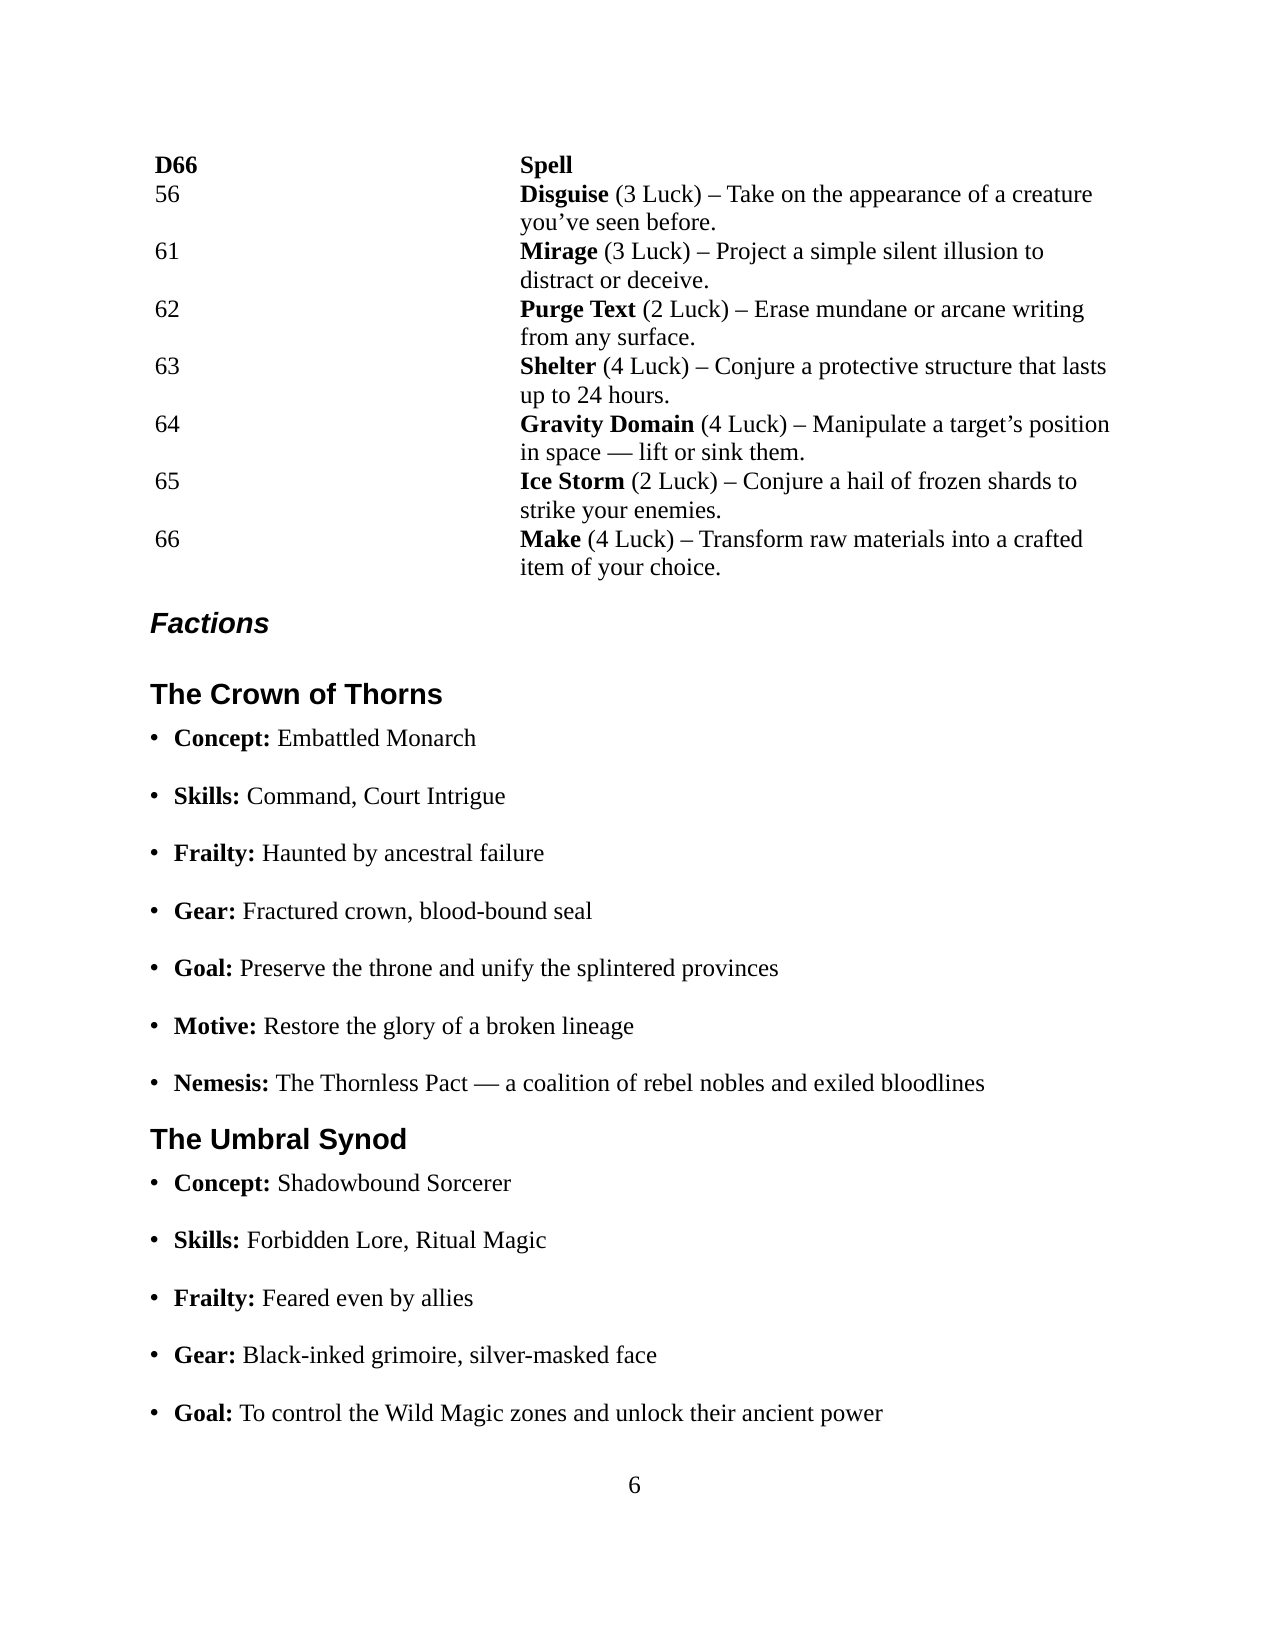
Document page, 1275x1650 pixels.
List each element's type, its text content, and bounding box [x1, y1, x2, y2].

subtitle Factions [150, 606, 1125, 640]
list Skills: Command, Court Intrigue [150, 781, 1125, 838]
table_cell 66 [150, 524, 516, 581]
table_cell Shelter (4 Luck) – Conjure a protective structure that lasts up to 24 hours. [516, 351, 1125, 409]
list Frailty: Haunted by ancestral failure [150, 838, 1125, 896]
table_cell Purge Text (2 Luck) – Erase mundane or arcane writing from any surface. [516, 294, 1125, 351]
list Skills: Forbidden Lore, Ritual Magic [150, 1226, 1125, 1283]
subtitle The Umbral Synod [150, 1122, 1125, 1156]
list Gear: Fractured crown, blood-bound seal [150, 896, 1125, 953]
list Concept: Shadowbound Sorcerer [150, 1168, 1125, 1226]
list Concept: Embattled Monarch [150, 723, 1125, 781]
table_cell 62 [150, 294, 516, 351]
list Frailty: Feared even by allies [150, 1283, 1125, 1341]
table_cell 63 [150, 351, 516, 409]
table_header D66 [150, 150, 516, 179]
table_cell 56 [150, 179, 516, 236]
table_cell Make (4 Luck) – Transform raw materials into a crafted item of your choice. [516, 524, 1125, 581]
subtitle The Crown of Thorns [150, 677, 1125, 711]
list Motive: Restore the glory of a broken lineage [150, 1011, 1125, 1068]
table_header Spell [516, 150, 1125, 179]
list Nemesis: The Thornless Pact — a coalition of rebel nobles and exiled bloodlines [150, 1068, 1125, 1097]
table_cell Mirage (3 Luck) – Project a simple silent illusion to distract or deceive. [516, 236, 1125, 294]
table_cell Ice Storm (2 Luck) – Conjure a hail of frozen shards to strike your enemies. [516, 466, 1125, 524]
table_cell 61 [150, 236, 516, 294]
table_cell 65 [150, 466, 516, 524]
table_cell Gravity Domain (4 Luck) – Manipulate a target’s position in space — lift or sink them. [516, 409, 1125, 466]
table_cell Disguise (3 Luck) – Take on the appearance of a creature you’ve seen before. [516, 179, 1125, 236]
list Goal: To control the Wild Magic zones and unlock their ancient power [150, 1398, 1125, 1427]
list Gear: Black-inked grimoire, silver-masked face [150, 1341, 1125, 1398]
list Goal: Preserve the throne and unify the splintered provinces [150, 953, 1125, 1011]
table_cell 64 [150, 409, 516, 466]
